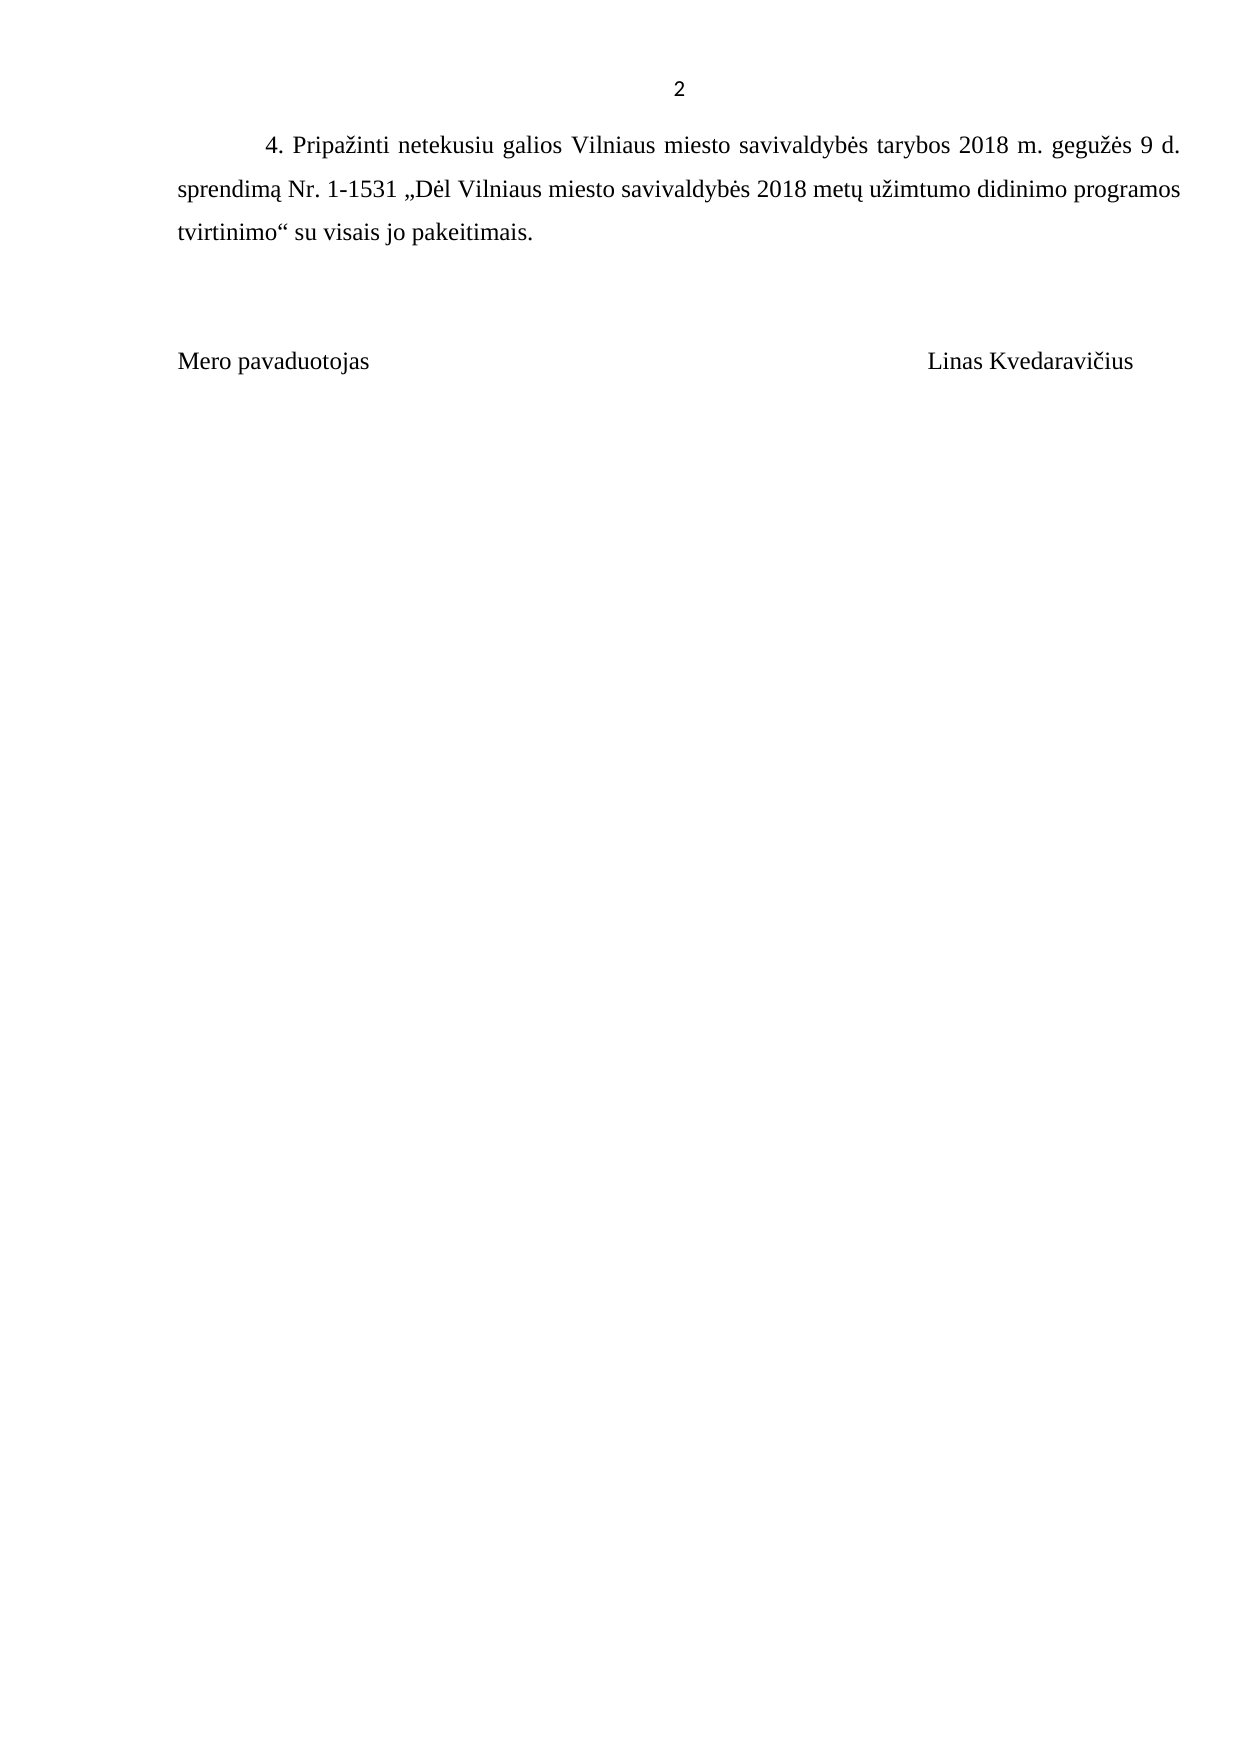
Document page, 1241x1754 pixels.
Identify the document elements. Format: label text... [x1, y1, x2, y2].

text Mero pavaduotojas Linas Kvedaravičius [177, 346, 1181, 375]
text 4. Pripažinti netekusiu galios Vilniaus miesto savivaldybės tarybos 2018 m. gegužės 9 d. sprendimą Nr. 1-1531 „Dėl Vilniaus miesto savivaldybės 2018 metų užimtumo didinimo programos tvirtinimo“ su visais jo pakeitimais. [177, 131, 1181, 246]
